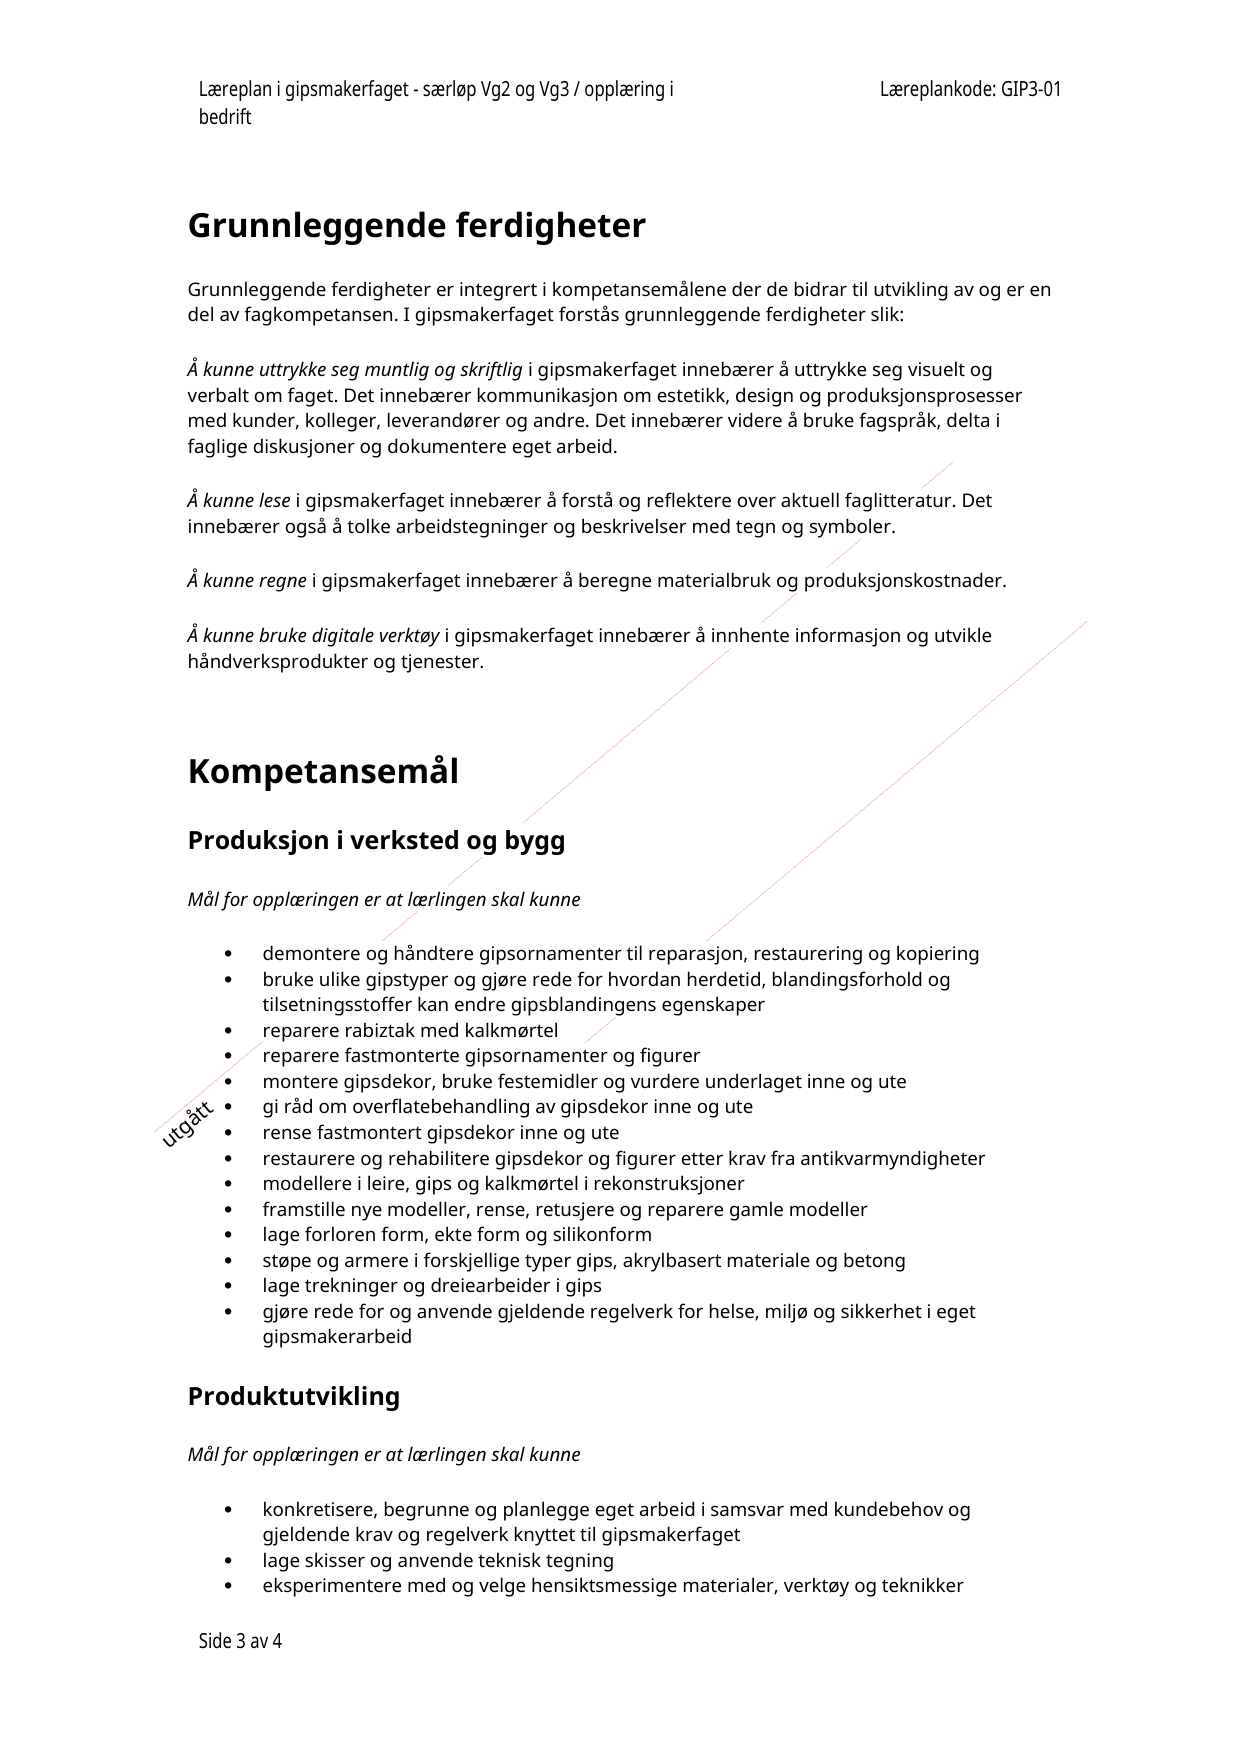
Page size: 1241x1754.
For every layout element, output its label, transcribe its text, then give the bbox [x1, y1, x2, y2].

list montere gipsdekor, bruke festemidler og vurdere underlaget inne og ute [907, 1068, 1053, 1094]
list reparere rabiztak med kalkmørtel [586, 1017, 1053, 1043]
text Grunnleggende ferdigheter er integrert i kompetansemålene der de bidrar til utvikling av og er en del av fagkompetansen. I gipsmakerfaget forstås grunnleggende ferdigheter slik: [905, 276, 1053, 327]
list reparere fastmonterte gipsornamenter og figurer [701, 1043, 1053, 1068]
text Mål for opplæringen er at lærlingen skal kunne [588, 886, 770, 911]
list lage forloren form, ekte form og silikonform [652, 1221, 1053, 1247]
subtitle Produksjon i verksted og bygg [808, 823, 1053, 857]
list rense fastmontert gipsdekor inne og ute [225, 1119, 263, 1145]
subtitle Kompetansemål [560, 703, 988, 793]
text Å kunne bruke digitale verktøy i gipsmakerfaget innebærer å innhente informasjon og utvikle håndverksprodukter og tjenester. [484, 648, 729, 673]
text Å kunne lese i gipsmakerfaget innebærer å forstå og reflektere over aktuell faglitteratur. Det innebærer også å tolke arbeidstegninger og beskrivelser med tegn og symboler. [901, 488, 1053, 539]
list støpe og armere i forskjellige typer gips, akrylbasert materiale og betong [906, 1247, 1053, 1272]
subtitle Produksjon i verksted og bygg [566, 823, 845, 857]
subtitle Kompetansemål [884, 703, 1053, 793]
list gi råd om overflatebehandling av gipsdekor inne og ute [753, 1094, 1053, 1119]
list restaurere og rehabilitere gipsdekor og figurer etter krav fra antikvarmyndigheter [986, 1145, 1053, 1170]
text Å kunne bruke digitale verktøy i gipsmakerfaget innebærer å innhente informasjon og utvikle håndverksprodukter og tjenester. [703, 622, 1053, 673]
list modellere i leire, gips og kalkmørtel i rekonstruksjoner [745, 1170, 1053, 1196]
subtitle Produktutvikling [401, 1378, 1053, 1412]
list lage trekninger og dreiearbeider i gips [312, 1272, 1053, 1298]
list bruke ulike gipstyper og gjøre rede for hvordan herdetid, blandingsforhold og tilsetningsstoffer kan endre gipsblandingens egenskaper [765, 966, 1053, 1017]
list framstille nye modeller, rense, retusjere og reparere gamle modeller [868, 1196, 1053, 1221]
subtitle Kompetansemål [468, 703, 664, 793]
list demontere og håndtere gipsornamenter til reparasjon, restaurering og kopiering [980, 941, 1053, 966]
list eksperimentere med og velge hensiktsmessige materialer, verktøy og teknikker [964, 1573, 1053, 1598]
list lage skisser og anvende teknisk tegning [225, 1547, 263, 1573]
text Å kunne uttrykke seg muntlig og skriftlig i gipsmakerfaget innebærer å uttrykke seg visuelt og verbalt om faget. Det innebærer kommunikasjon om estetikk, design og produksjonsprosesser med kunder, kolleger, leverandører og andre. Det innebærer videre å bruke fagspråk, delta i faglige diskusjoner og dokumentere eget arbeid. [187, 356, 1053, 458]
text Mål for opplæringen er at lærlingen skal kunne [588, 1441, 1053, 1467]
list gjøre rede for og anvende gjeldende regelverk for helse, miljø og sikkerhet i eget gipsmakerarbeid [225, 1298, 1053, 1349]
subtitle Grunnleggende ferdigheter [655, 156, 1053, 247]
text Mål for opplæringen er at lærlingen skal kunne [743, 886, 1053, 911]
list konkretisere, begrunne og planlegge eget arbeid i samsvar med kundebehov og gjeldende krav og regelverk knyttet til gipsmakerfaget [741, 1496, 1053, 1547]
list lage trekninger og dreiearbeider i gips [225, 1272, 310, 1298]
list reparere rabiztak med kalkmørtel [559, 1017, 614, 1043]
list reparere rabiztak med kalkmørtel [225, 1017, 263, 1043]
list rense fastmontert gipsdekor inne og ute [620, 1119, 1053, 1145]
list lage skisser og anvende teknisk tegning [614, 1547, 1053, 1573]
list lage forloren form, ekte form og silikonform [225, 1221, 263, 1247]
